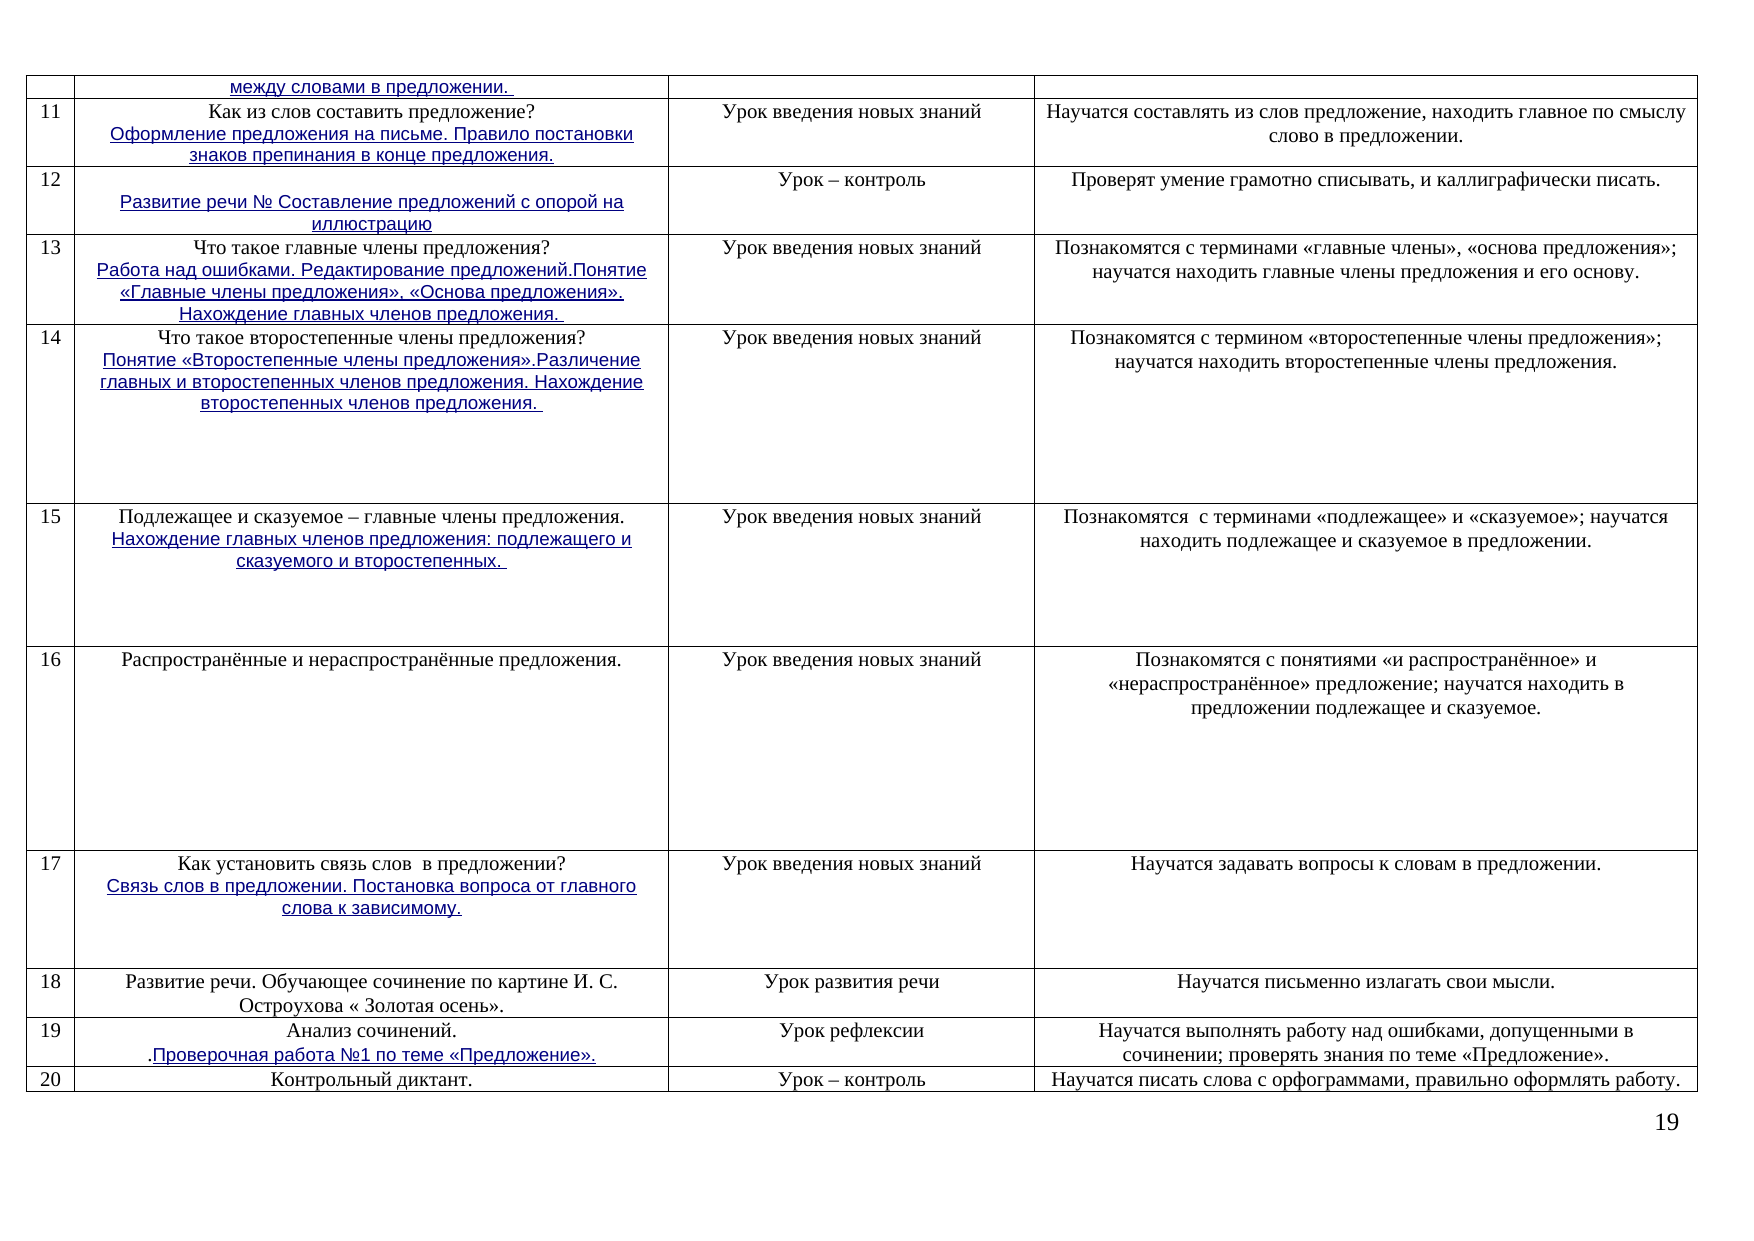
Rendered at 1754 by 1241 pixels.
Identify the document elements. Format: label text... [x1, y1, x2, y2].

table_cell Урок – контроль [669, 1067, 1034, 1091]
table_cell 19 [27, 1018, 74, 1066]
table_cell Научатся выполнять работу над ошибками, допущенными в сочинении; проверять знания по теме «Предложение». [1035, 1018, 1697, 1066]
table_cell Подлежащее и сказуемое – главные члены предложения. Нахождение главных членов предложения: подлежащего и сказуемого и второстепенных. [75, 504, 668, 646]
table_cell Урок введения новых знаний [669, 851, 1034, 968]
table_cell Познакомятся с понятиями «и распространённое» и «нераспространённое» предложение; научатся находить в предложении подлежащее и сказуемое. [1035, 647, 1697, 850]
table_cell 16 [27, 647, 74, 850]
table_cell Урок рефлексии [669, 1018, 1034, 1066]
table_cell Познакомятся с термином «второстепенные члены предложения»; научатся находить второстепенные члены предложения. [1035, 325, 1697, 503]
table_cell Научатся составлять из слов предложение, находить главное по смыслу слово в предложении. [1035, 99, 1697, 166]
table_cell Что такое второстепенные члены предложения? Понятие «Второстепенные члены предложения».Различение главных и второстепенных членов предложения. Нахождение второстепенных членов предложения. [75, 325, 668, 503]
table_cell Научатся задавать вопросы к словам в предложении. [1035, 851, 1697, 968]
table_cell Научатся писать слова с орфограммами, правильно оформлять работу. [1035, 1067, 1697, 1091]
table_cell 14 [27, 325, 74, 503]
table_cell 12 [27, 167, 74, 234]
table_cell Урок развития речи [669, 969, 1034, 1017]
table_cell 20 [27, 1067, 74, 1091]
table_cell Как из слов составить предложение? Оформление предложения на письме. Правило постановки знаков препинания в конце предложения. [75, 99, 668, 166]
table_cell Распространённые и нераспространённые предложения. [75, 647, 668, 850]
table_cell Урок введения новых знаний [669, 647, 1034, 850]
table_cell Урок введения новых знаний [669, 325, 1034, 503]
table_cell 18 [27, 969, 74, 1017]
table_cell Что такое главные члены предложения? Работа над ошибками. Редактирование предложений.Понятие «Главные члены предложения», «Основа предложения». Нахождение главных членов предложения. [75, 235, 668, 324]
table_cell Развитие речи. Обучающее сочинение по картине И. С. Остроухова « Золотая осень». [75, 969, 668, 1017]
table_cell 15 [27, 504, 74, 646]
table_cell [669, 76, 1034, 98]
table_cell Познакомятся с терминами «подлежащее» и «сказуемое»; научатся находить подлежащее и сказуемое в предложении. [1035, 504, 1697, 646]
table_cell [1035, 76, 1697, 98]
table_cell Как установить связь слов в предложении? Связь слов в предложении. Постановка вопроса от главного слова к зависимому. [75, 851, 668, 968]
table_cell 11 [27, 99, 74, 166]
table_cell Урок введения новых знаний [669, 504, 1034, 646]
table_cell 13 [27, 235, 74, 324]
table_cell Контрольный диктант. [75, 1067, 668, 1091]
table_cell Урок – контроль [669, 167, 1034, 234]
table_cell Научатся письменно излагать свои мысли. [1035, 969, 1697, 1017]
table_cell Познакомятся с терминами «главные члены», «основа предложения»; научатся находить главные члены предложения и его основу. [1035, 235, 1697, 324]
table_cell Развитие речи № Составление предложений с опорой на иллюстрацию [75, 167, 668, 234]
table_cell Урок введения новых знаний [669, 99, 1034, 166]
table_cell Проверят умение грамотно списывать, и каллиграфически писать. [1035, 167, 1697, 234]
table_cell 17 [27, 851, 74, 968]
table_cell между словами в предложении. [75, 76, 668, 98]
table_cell Урок введения новых знаний [669, 235, 1034, 324]
table_cell Анализ сочинений. .Проверочная работа №1 по теме «Предложение». [75, 1018, 668, 1066]
table_cell [27, 76, 74, 98]
